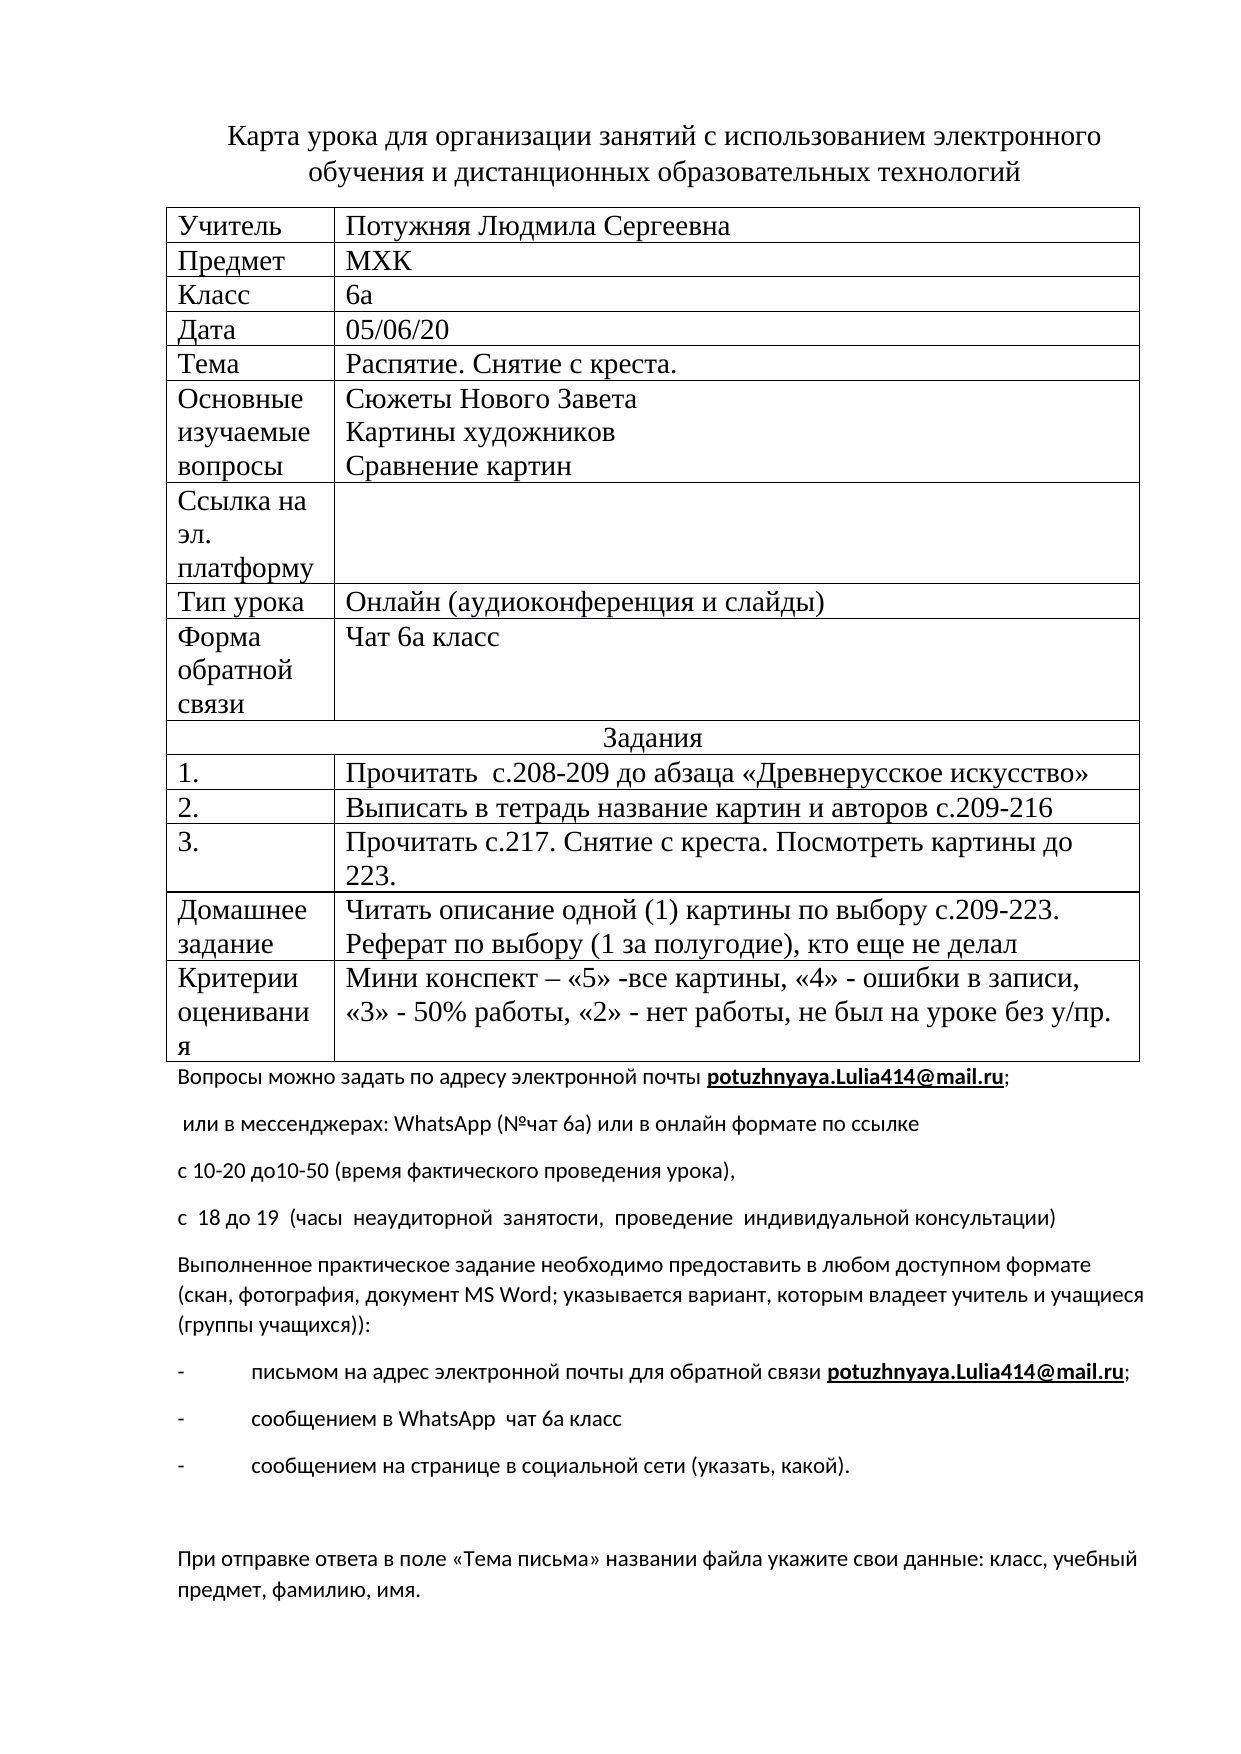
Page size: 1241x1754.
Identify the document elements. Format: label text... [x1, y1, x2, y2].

text Выполненное практическое задание необходимо предоставить в любом доступном формате (скан, фотография, документ MS Word; указывается вариант, которым владеет учитель и учащиеся (группы учащихся)): [177, 1250, 1152, 1338]
table_cell Класс [167, 277, 334, 311]
table_cell Тип урока [167, 584, 334, 618]
text Вопросы можно задать по адресу электронной почты potuzhnyaya.Lulia414@mail.ru; [177, 1062, 1152, 1090]
table_cell Критерии оценивания [167, 961, 334, 1061]
table_cell Дата [167, 312, 334, 345]
text Карта урока для организации занятий с использованием электронного обучения и дистанционных образовательных технологий [177, 118, 1152, 188]
text или в мессенджерах: WhatsApp (№чат 6а) или в онлайн формате по ссылке [177, 1109, 1152, 1137]
table_cell Распятие. Снятие с креста. [335, 346, 1139, 380]
table_cell Прочитать с.208-209 до абзаца «Древнерусское искусство» [335, 755, 1139, 789]
table_cell Онлайн (аудиоконференция и слайды) [335, 584, 1139, 618]
table_cell 6а [335, 277, 1139, 311]
table_cell Чат 6а класс [335, 619, 1139, 719]
table_cell 3. [167, 824, 334, 891]
table_cell Ссылка на эл. платформу [167, 483, 334, 583]
table_cell [335, 483, 1139, 583]
table_cell 2. [167, 790, 334, 823]
table_cell Мини конспект – «5» -все картины, «4» - ошибки в записи, «3» - 50% работы, «2» - нет работы, не был на уроке без у/пр. [335, 961, 1139, 1061]
table_cell Форма обратной связи [167, 619, 334, 719]
table_cell 1. [167, 755, 334, 789]
table_cell Основные изучаемые вопросы [167, 381, 334, 482]
table_cell Домашнее задание [167, 893, 334, 959]
table_header Учитель [167, 208, 334, 242]
text При отправке ответа в поле «Тема письма» названии файла укажите свои данные: класс, учебный предмет, фамилию, имя. [177, 1544, 1152, 1603]
table_cell Выписать в тетрадь название картин и авторов с.209-216 [335, 790, 1139, 823]
table_cell МХК [335, 243, 1139, 276]
table_cell Задания [167, 721, 1139, 754]
table_cell Предмет [167, 243, 334, 276]
text - сообщением на странице в социальной сети (указать, какой). [177, 1451, 1152, 1479]
text - сообщением в WhatsApp чат 6а класс [177, 1404, 1152, 1432]
table_cell Читать описание одной (1) картины по выбору с.209-223. Реферат по выбору (1 за полугодие), кто еще не делал [335, 893, 1139, 959]
table_cell Сюжеты Нового Завета Картины художников Сравнение картин [335, 381, 1139, 482]
table_header Потужняя Людмила Сергеевна [335, 208, 1139, 242]
text с 10-20 до10-50 (время фактического проведения урока), [177, 1156, 1152, 1184]
table_cell Тема [167, 346, 334, 380]
table_cell 06.05.20 [335, 312, 1139, 345]
table_cell Прочитать с.217. Снятие с креста. Посмотреть картины до 223. [335, 824, 1139, 891]
text - письмом на адрес электронной почты для обратной связи potuzhnyaya.Lulia414@mail.ru; [177, 1357, 1152, 1385]
text с 18 до 19 (часы неаудиторной занятости, проведение индивидуальной консультации) [177, 1203, 1152, 1231]
